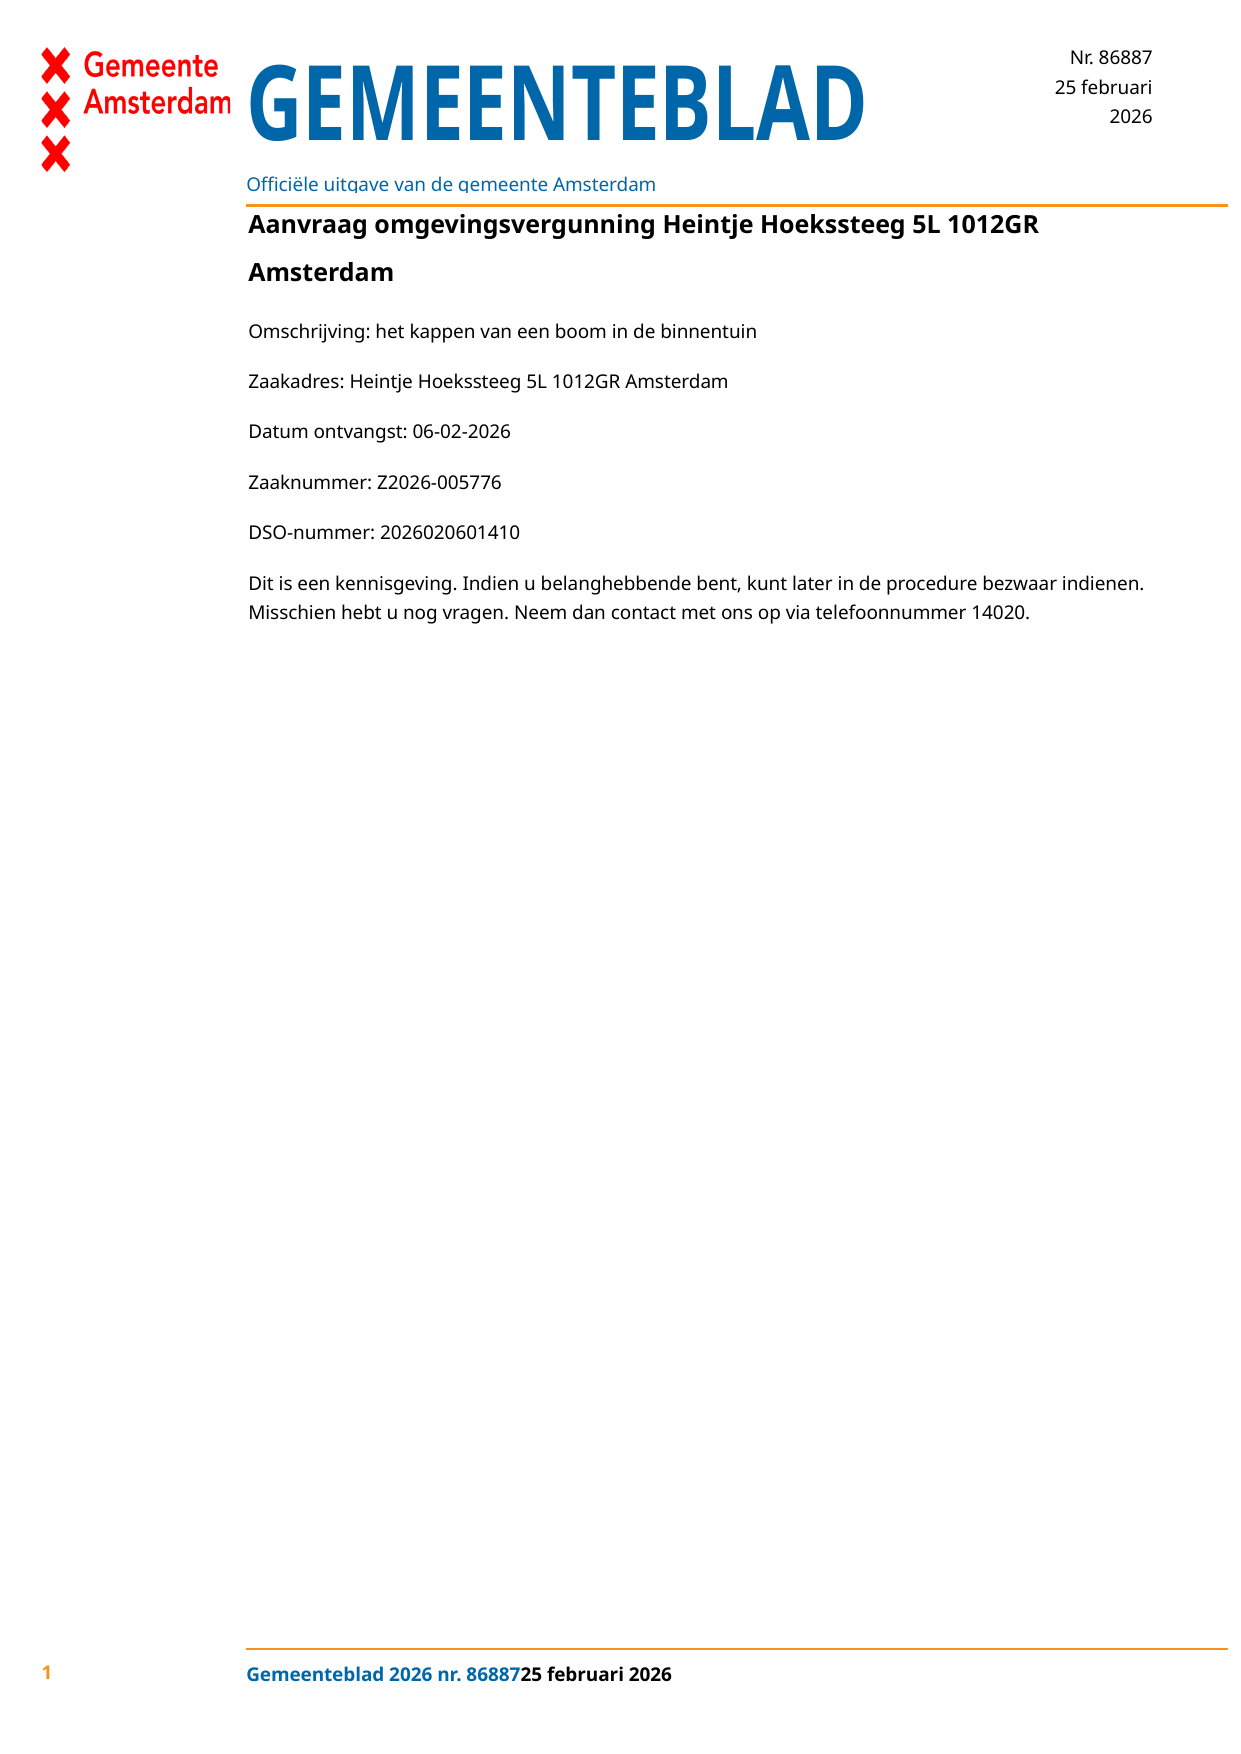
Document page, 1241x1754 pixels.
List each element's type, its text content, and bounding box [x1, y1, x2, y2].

text Aanvraag omgevingsvergunning Heintje Hoekssteeg 5L 1012GR Amsterdam [248, 207, 1152, 288]
text Datum ontvangst: 06-02-2026 [248, 419, 1152, 444]
text Zaakadres: Heintje Hoekssteeg 5L 1012GR Amsterdam [248, 368, 1152, 394]
picture [41, 47, 231, 172]
text Dit is een kennisgeving. Indien u belanghebbende bent, kunt later in de procedure bezwaar indienen. Misschien hebt u nog vragen. Neem dan contact met ons op via telefoonnummer 14020. [248, 570, 1152, 625]
text Omschrijving: het kappen van een boom in de binnentuin [248, 318, 1152, 344]
text Zaaknummer: Z2026-005776 [248, 469, 1152, 495]
text DSO-nummer: 2026020601410 [248, 519, 1152, 545]
